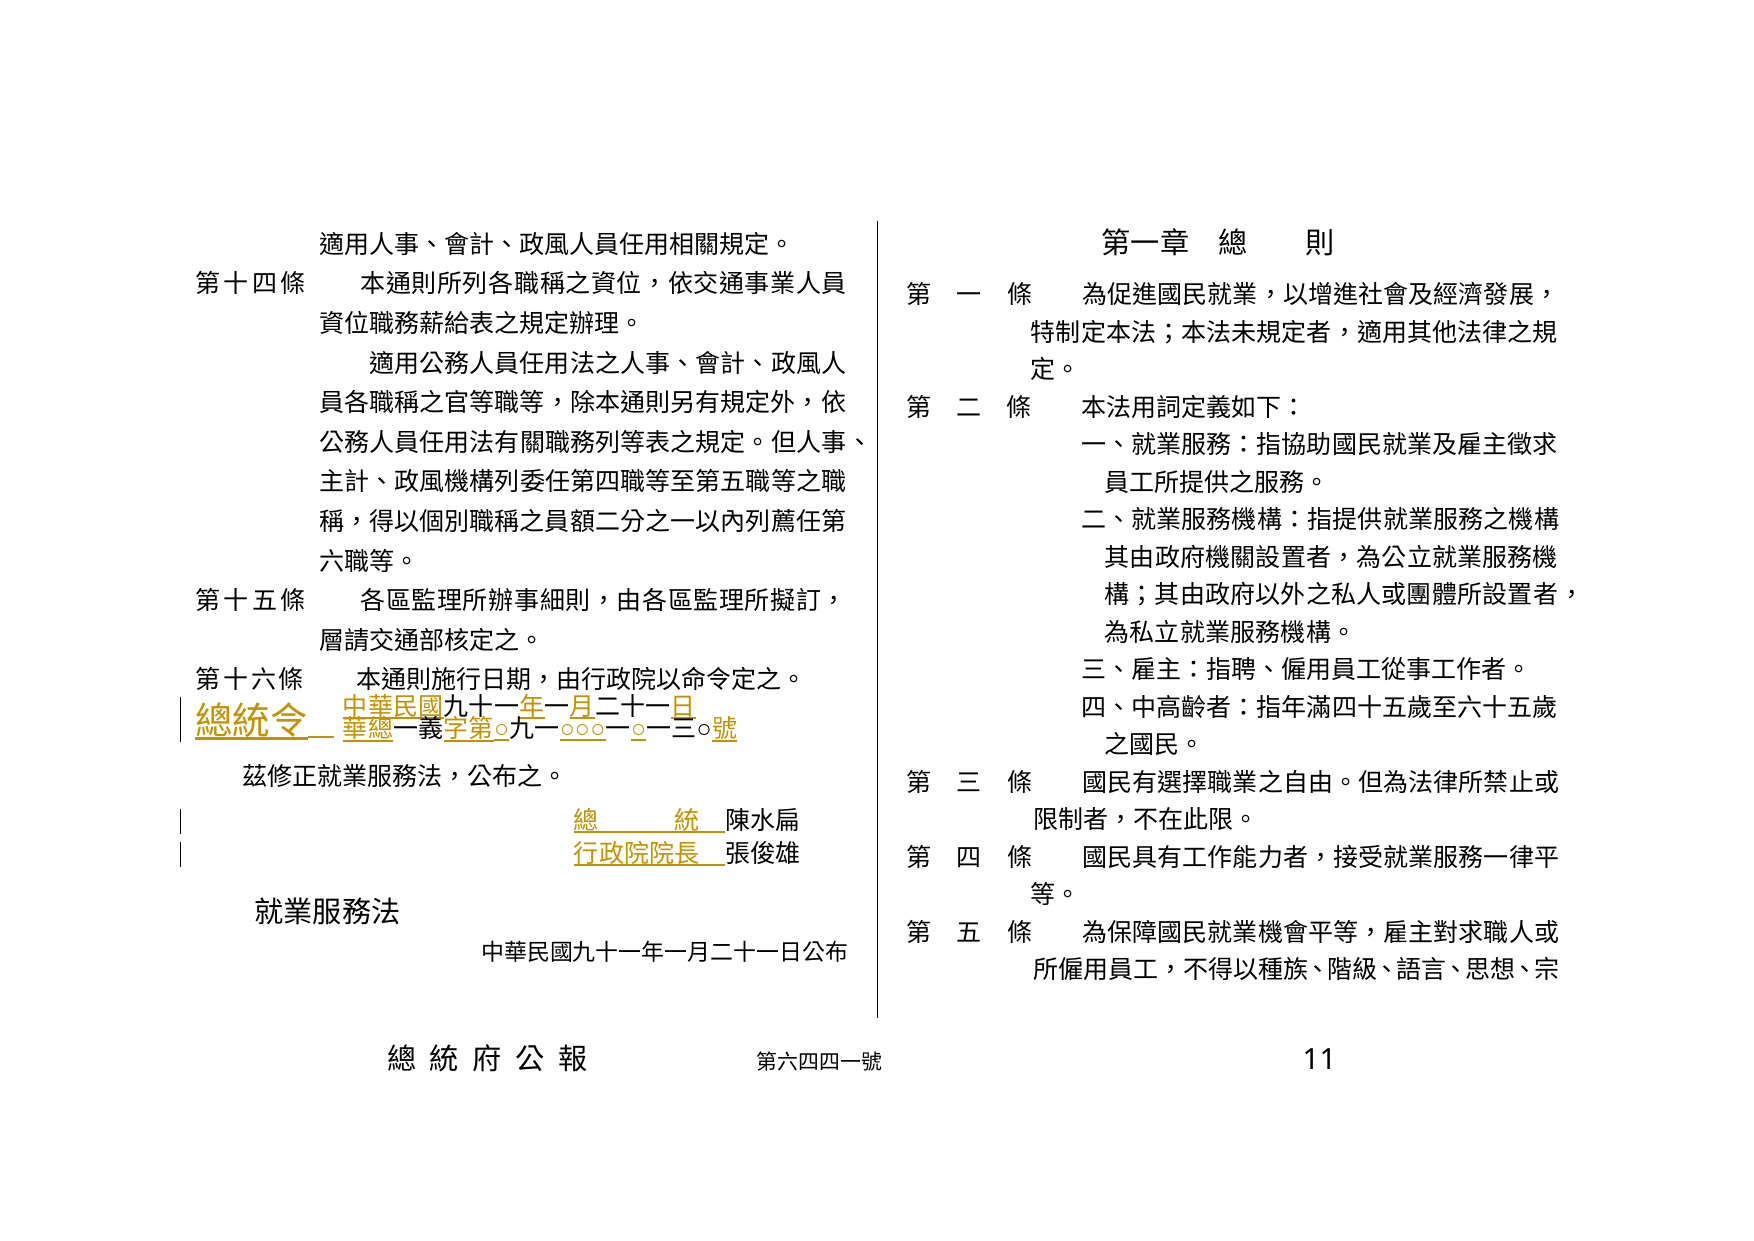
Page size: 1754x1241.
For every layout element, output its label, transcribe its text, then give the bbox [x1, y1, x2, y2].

table_header 中華民國九十一年一月二十一日 華總一義字第○九一○○○一○一三○號 [340, 697, 852, 742]
text 第 二 條 本法用詞定義如下： [906, 386, 1559, 424]
text 三、雇主：指聘、僱用員工從事工作者。 [1081, 649, 1559, 686]
text 四、中高齡者：指年滿四十五歲至六十五歲之國民。 [1081, 686, 1559, 761]
text 適用人事、會計、政風人員任用相關規定。 [195, 222, 847, 261]
text 茲修正就業服務法，公布之。 [195, 755, 847, 792]
text 第十四條 本通則所列各職稱之資位，依交通事業人員資位職務薪給表之規定辦理。 [195, 261, 847, 340]
text 總 統 陳水扁 [195, 809, 800, 834]
text 行政院院長 張俊雄 [195, 842, 800, 867]
text 適用公務人員任用法之人事、會計、政風人員各職稱之官等職等，除本通則另有規定外，依公務人員任用法有關職務列等表之規定。但人事、主計、政風機構列委任第四職等至第五職等之職稱，得以個別職稱之員額二分之一以內列薦任第六職等。 [319, 340, 847, 578]
text 第一章 總 則 [906, 222, 1559, 261]
text 第十五條 各區監理所辦事細則，由各區監理所擬訂，層請交通部核定之。 [195, 578, 847, 657]
text 第 三 條 國民有選擇職業之自由。但為法律所禁止或限制者，不在此限。 [906, 761, 1559, 836]
text 第 四 條 國民具有工作能力者，接受就業服務一律平等。 [906, 836, 1559, 911]
text 就業服務法 [254, 892, 847, 930]
text 一、就業服務：指協助國民就業及雇主徵求員工所提供之服務。 [1081, 424, 1559, 499]
text 二、就業服務機構：指提供就業服務之機構；其由政府機關設置者，為公立就業服務機構；其由政府以外之私人或團體所設置者，為私立就業服務機構。 [1081, 499, 1559, 649]
text 第十六條 本通則施行日期，由行政院以命令定之。 [195, 657, 847, 697]
text 第 五 條 為保障國民就業機會平等，雇主對求職人或所僱用員工，不得以種族、階級、語言、思想、宗 [906, 911, 1559, 986]
text 第 一 條 為促進國民就業，以增進社會及經濟發展，特制定本法；本法未規定者，適用其他法律之規定。 [906, 274, 1559, 386]
table_header 總統令 [192, 697, 340, 742]
text 中華民國九十一年一月二十一日公布 [195, 930, 847, 967]
